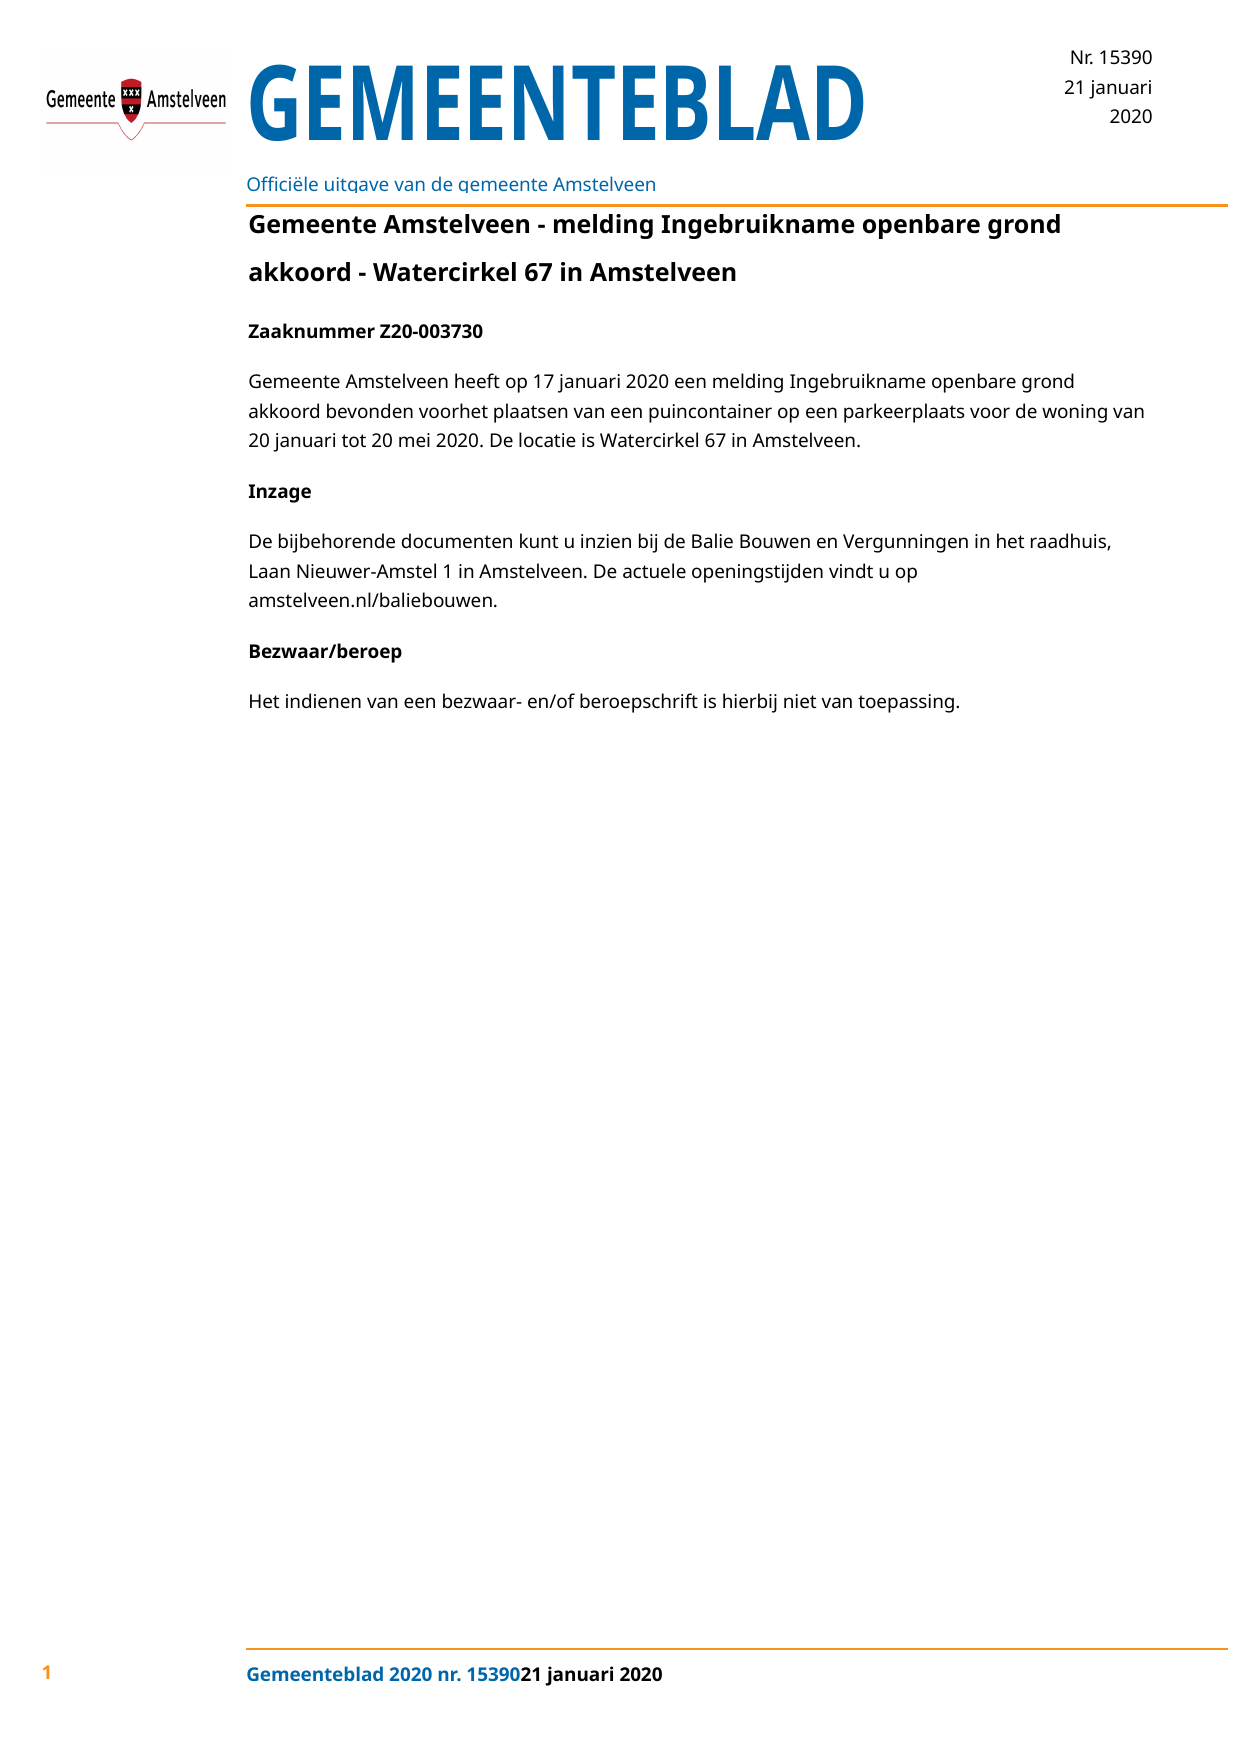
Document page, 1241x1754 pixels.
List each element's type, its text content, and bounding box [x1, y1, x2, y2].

text Het indienen van een bezwaar- en/of beroepschrift is hierbij niet van toepassing. [248, 688, 1152, 714]
text Zaaknummer Z20-003730 [248, 318, 1152, 344]
text Bezwaar/beroep [248, 638, 1152, 664]
picture [41, 47, 231, 172]
text Inzage [248, 478, 1152, 504]
text Gemeente Amstelveen heeft op 17 januari 2020 een melding Ingebruikname openbare grond akkoord bevonden voorhet plaatsen van een puincontainer op een parkeerplaats voor de woning van 20 januari tot 20 mei 2020. De locatie is Watercirkel 67 in Amstelveen. [248, 368, 1152, 453]
text Gemeente Amstelveen - melding Ingebruikname openbare grond akkoord - Watercirkel 67 in Amstelveen [248, 207, 1152, 288]
text De bijbehorende documenten kunt u inzien bij de Balie Bouwen en Vergunningen in het raadhuis, Laan Nieuwer-Amstel 1 in Amstelveen. De actuele openingstijden vindt u op amstelveen.nl/baliebouwen. [248, 528, 1152, 613]
